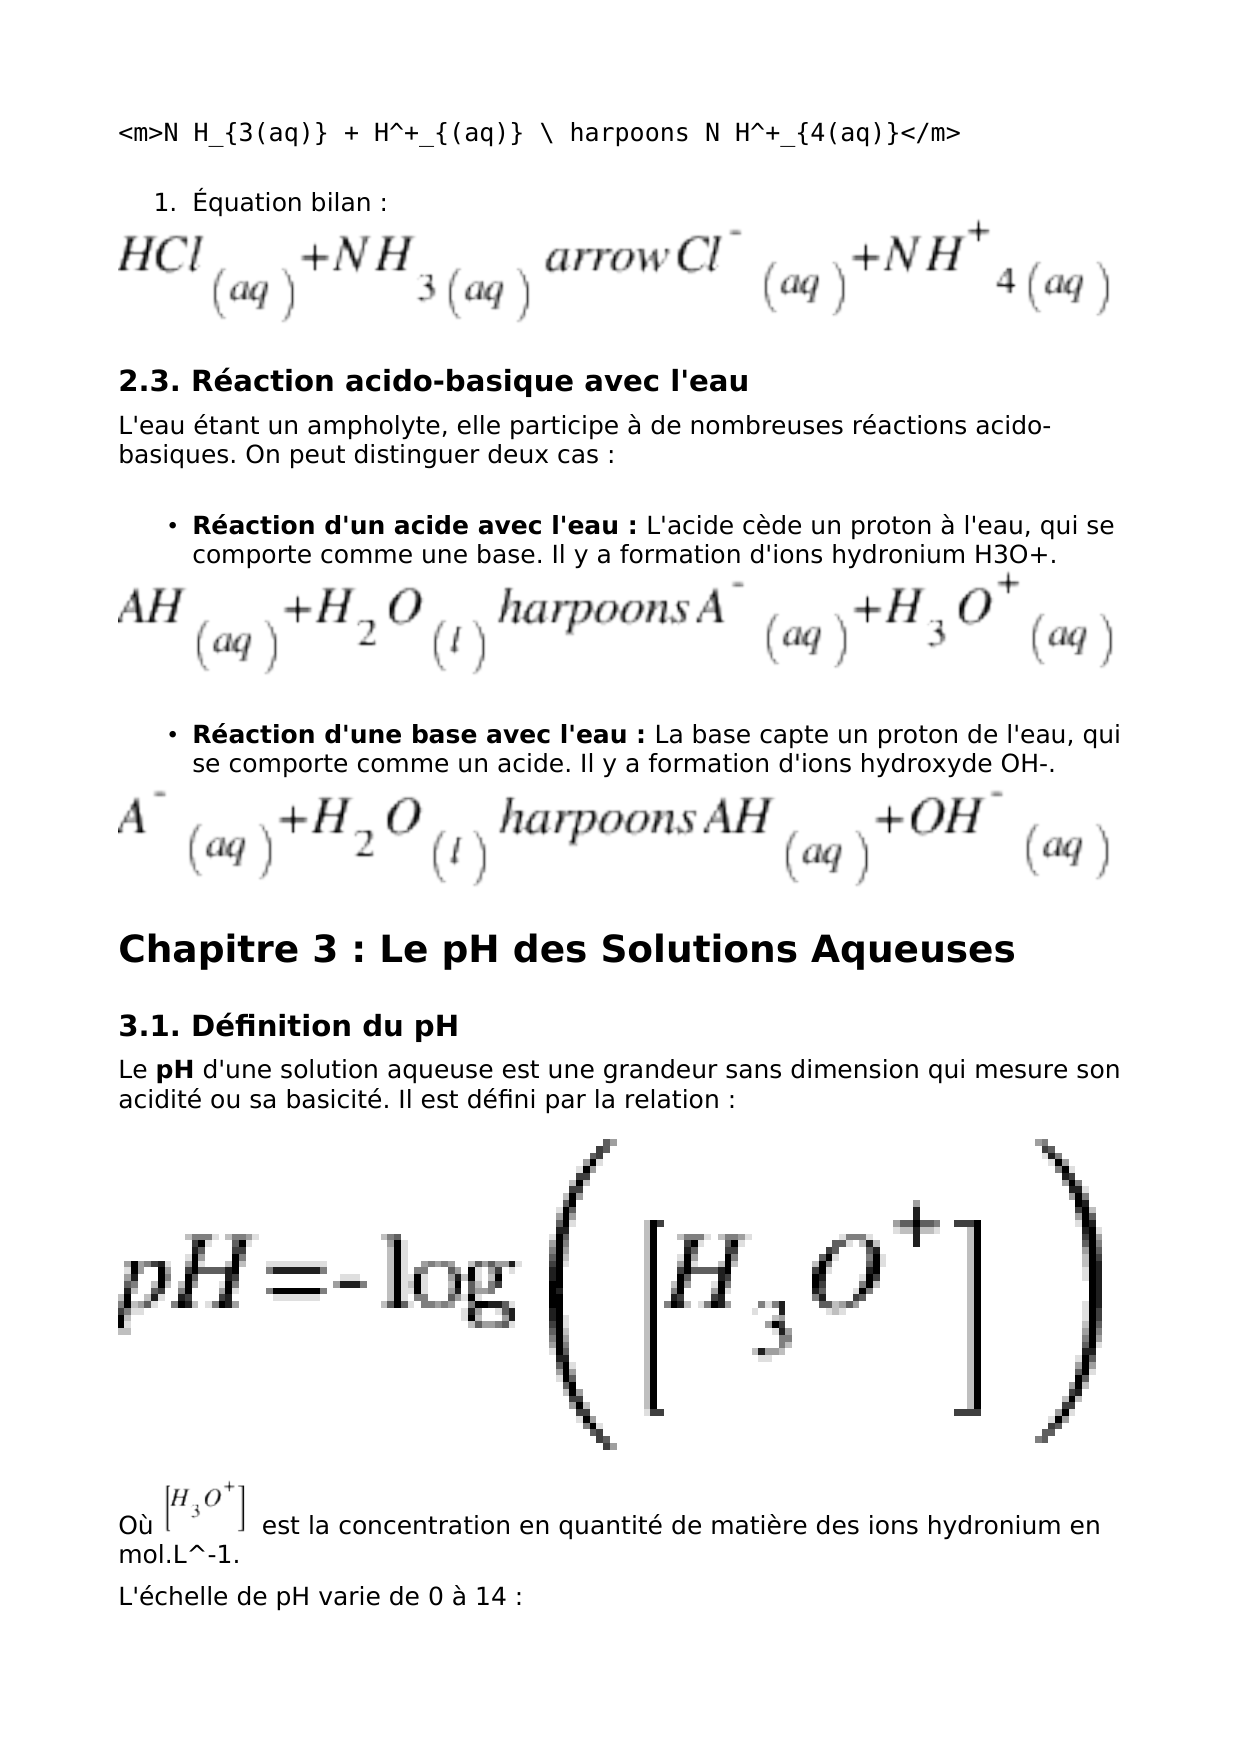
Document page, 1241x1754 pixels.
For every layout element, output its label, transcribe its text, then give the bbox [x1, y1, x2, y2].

subtitle 3.1. Définition du pH [118, 1009, 1122, 1043]
subtitle 2.3. Réaction acido-basique avec l'eau [118, 364, 1122, 398]
list Réaction d'une base avec l'eau : La base capte un proton de l'eau, qui se comporte comme un acide. Il y a formation d'ions hydroxyde OH-. [177, 720, 1122, 778]
list Réaction d'un acide avec l'eau : L'acide cède un proton à l'eau, qui se comporte comme une base. Il y a formation d'ions hydronium H3O+. [177, 511, 1122, 569]
picture [118, 1126, 1123, 1457]
text L'échelle de pH varie de 0 à 14 : [118, 1582, 1122, 1611]
picture [161, 1469, 254, 1535]
picture [118, 217, 1123, 327]
subtitle Chapitre 3 : Le pH des Solutions Aqueuses [118, 928, 1122, 972]
text L'eau étant un ampholyte, elle participe à de nombreuses réactions acido-basiques. On peut distinguer deux cas : [118, 411, 1122, 469]
picture [118, 778, 1123, 891]
picture [118, 569, 1123, 679]
text Où est la concentration en quantité de matière des ions hydronium en mol.L^-1. [118, 1469, 1122, 1570]
text Le pH d'une solution aqueuse est une grandeur sans dimension qui mesure son acidité ou sa basicité. Il est défini par la relation : [118, 1056, 1122, 1114]
list Équation bilan : [177, 188, 1122, 217]
text <m>N H_{3(aq)} + H^+_{(aq)} \ harpoons N H^+_{4(aq)}</m> [118, 118, 1122, 147]
